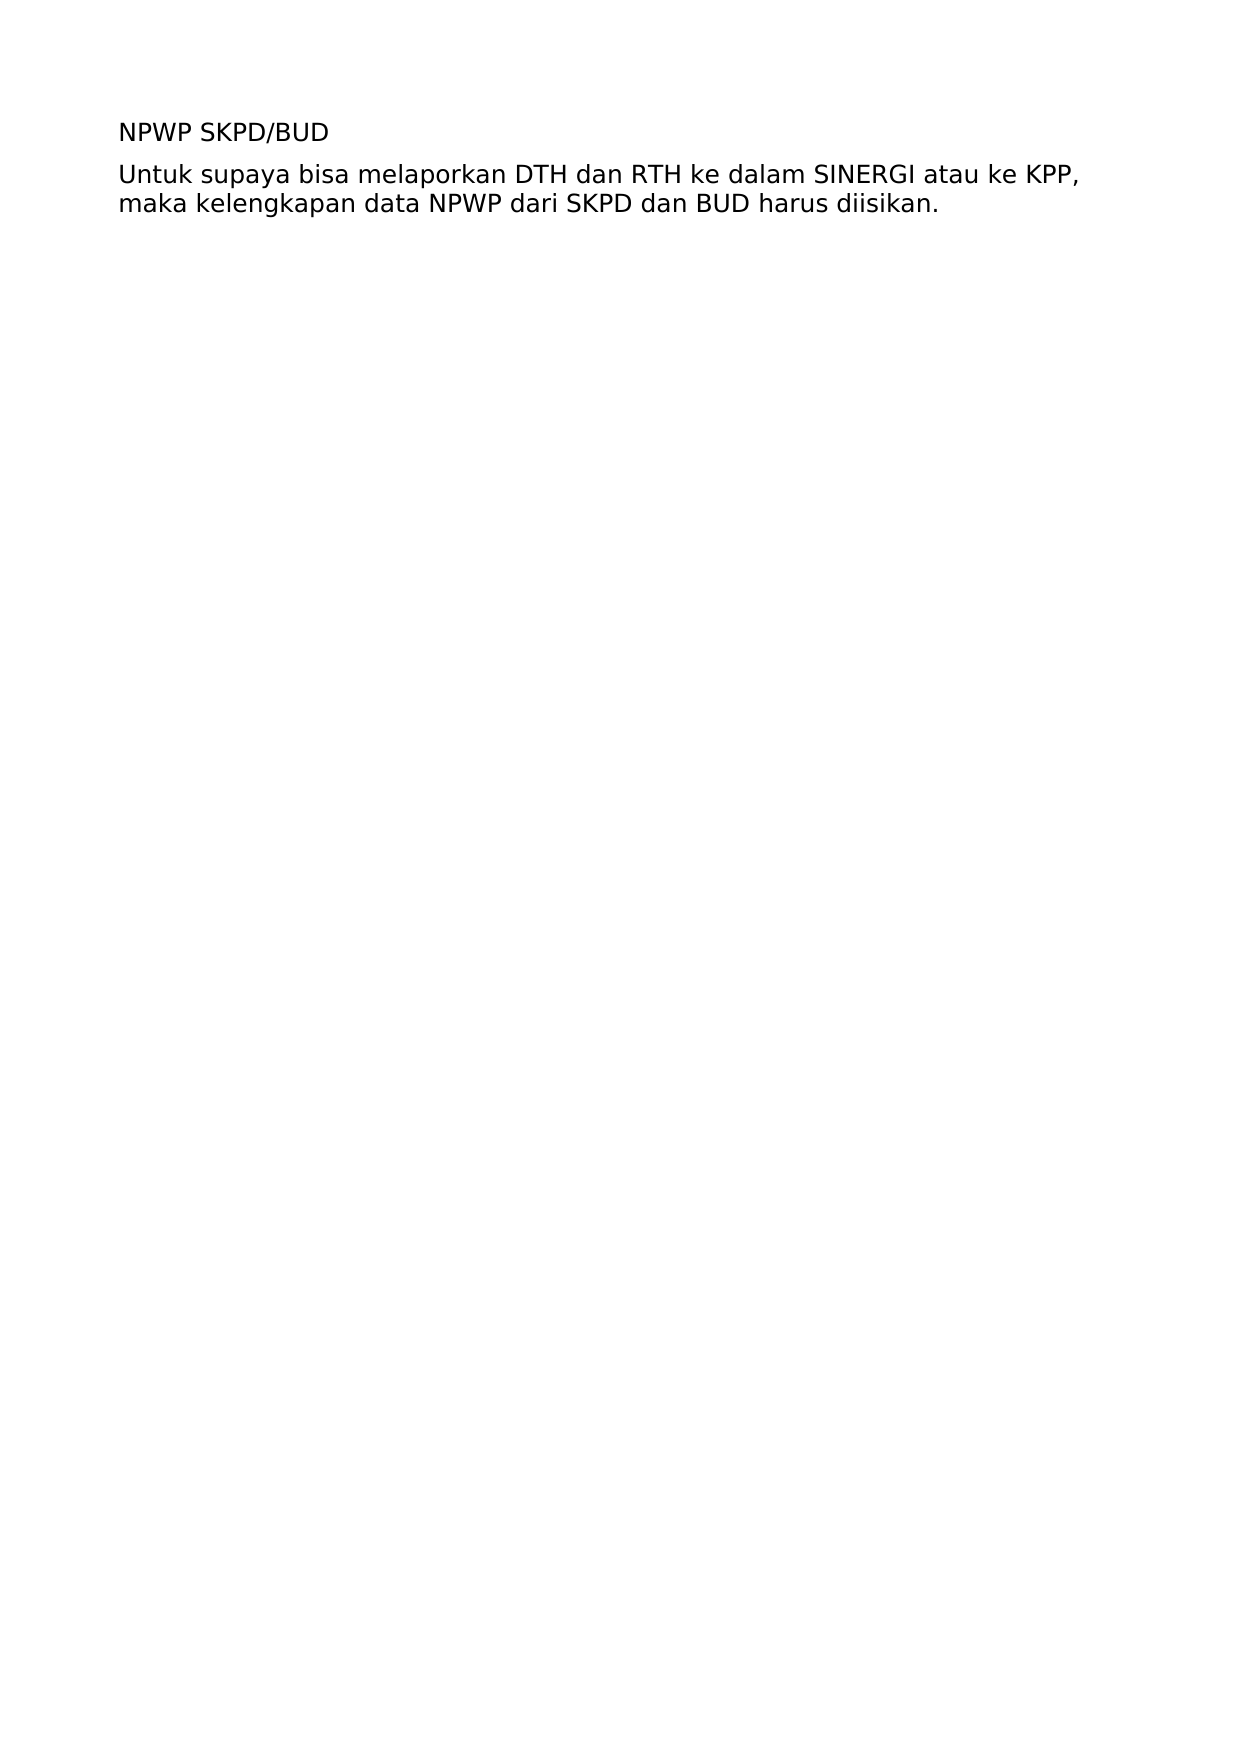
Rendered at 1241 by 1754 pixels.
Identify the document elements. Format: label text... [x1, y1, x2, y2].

text Untuk supaya bisa melaporkan DTH dan RTH ke dalam SINERGI atau ke KPP, maka kelengkapan data NPWP dari SKPD dan BUD harus diisikan. [118, 160, 1122, 218]
text NPWP SKPD/BUD [118, 118, 1122, 147]
